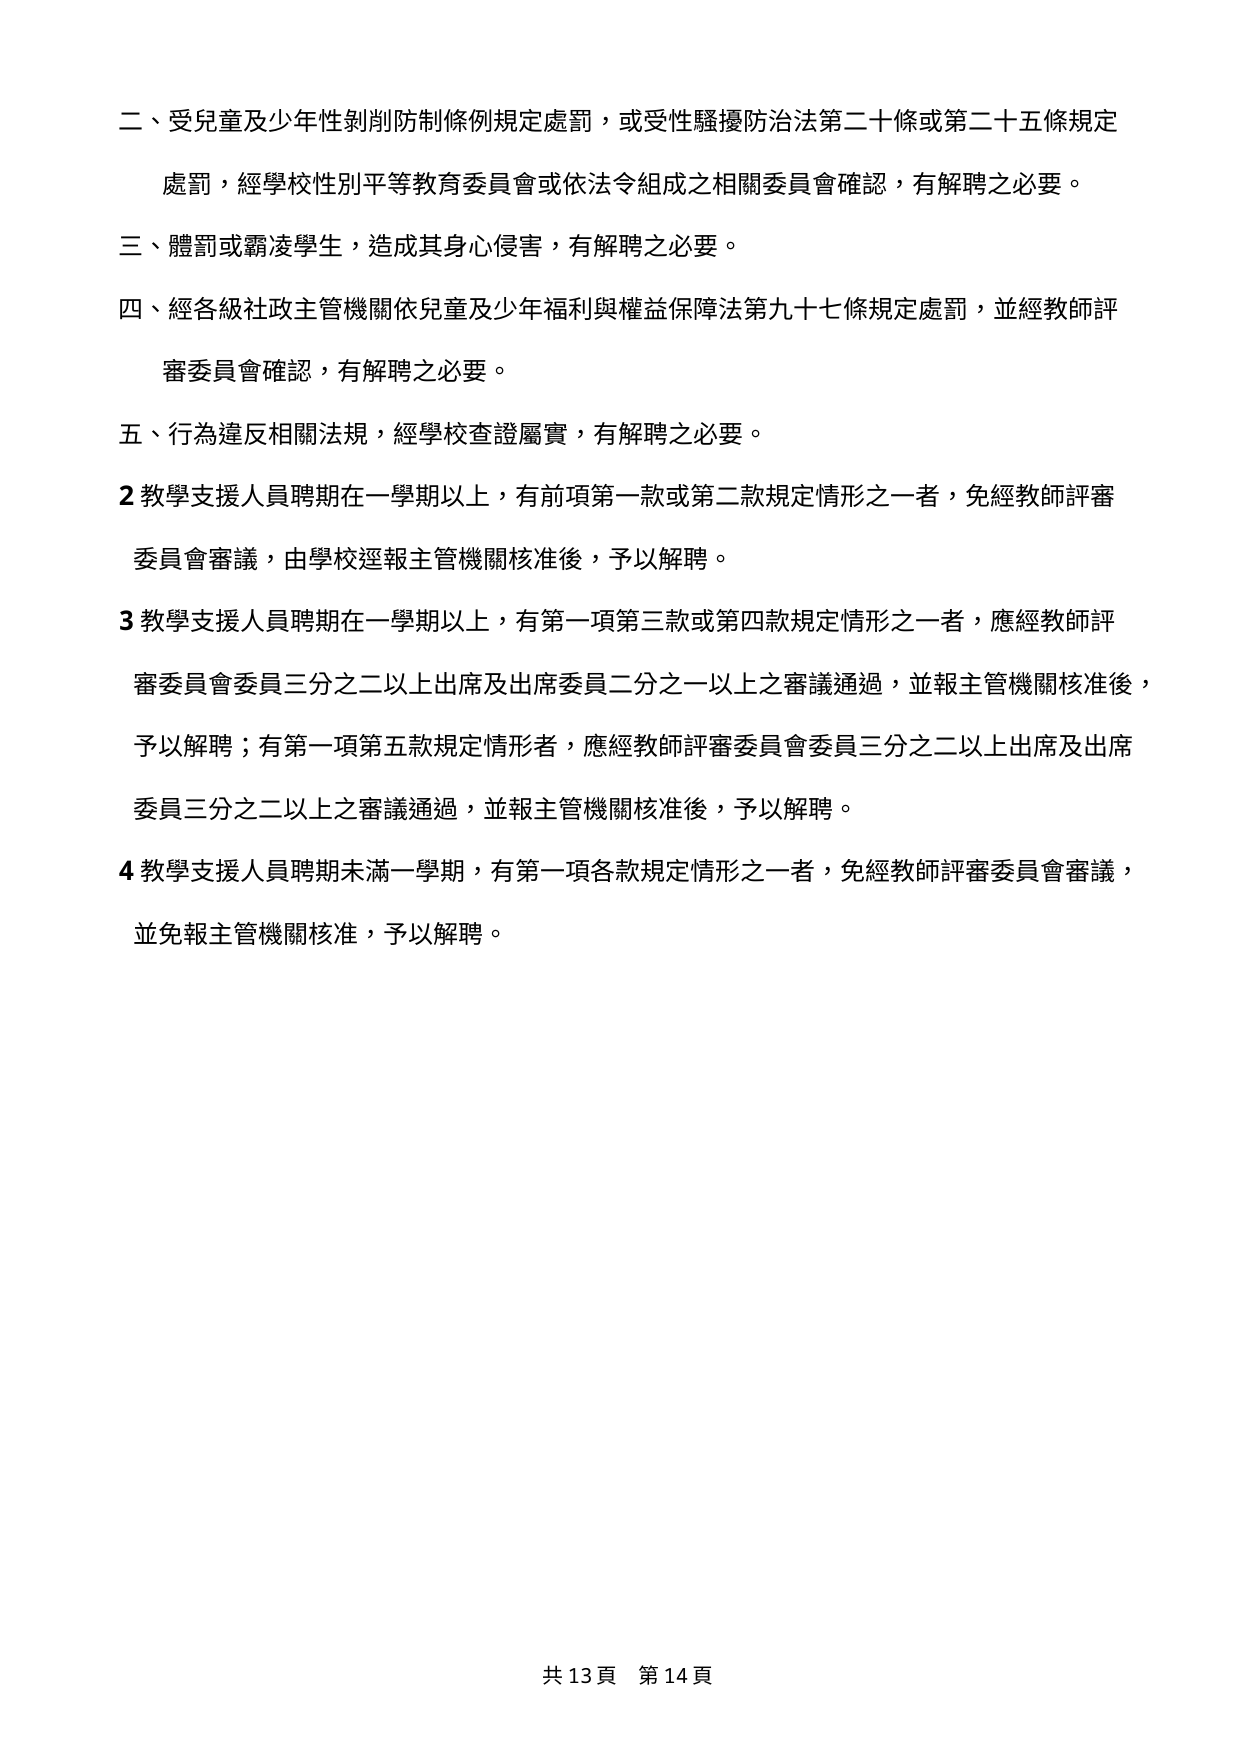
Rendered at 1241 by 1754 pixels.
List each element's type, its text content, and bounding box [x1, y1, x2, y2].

text 4教學支援人員聘期未滿一學期，有第一項各款規定情形之一者，免經教師評審委員會審議，並免報主管機關核准，予以解聘。 [118, 828, 1137, 953]
text 3教學支援人員聘期在一學期以上，有第一項第三款或第四款規定情形之一者，應經教師評審委員會委員三分之二以上出席及出席委員二分之一以上之審議通過，並報主管機關核准後，予以解聘；有第一項第五款規定情形者，應經教師評審委員會委員三分之二以上出席及出席委員三分之二以上之審議通過，並報主管機關核准後，予以解聘。 [118, 578, 1137, 828]
text 2教學支援人員聘期在一學期以上，有前項第一款或第二款規定情形之一者，免經教師評審委員會審議，由學校逕報主管機關核准後，予以解聘。 [118, 453, 1137, 578]
text 四、經各級社政主管機關依兒童及少年福利與權益保障法第九十七條規定處罰，並經教師評審委員會確認，有解聘之必要。 [118, 266, 1137, 391]
text 二、受兒童及少年性剝削防制條例規定處罰，或受性騷擾防治法第二十條或第二十五條規定處罰，經學校性別平等教育委員會或依法令組成之相關委員會確認，有解聘之必要。 [118, 78, 1137, 203]
text 三、體罰或霸凌學生，造成其身心侵害，有解聘之必要。 [118, 203, 1137, 266]
text 五、行為違反相關法規，經學校查證屬實，有解聘之必要。 [118, 391, 1137, 453]
